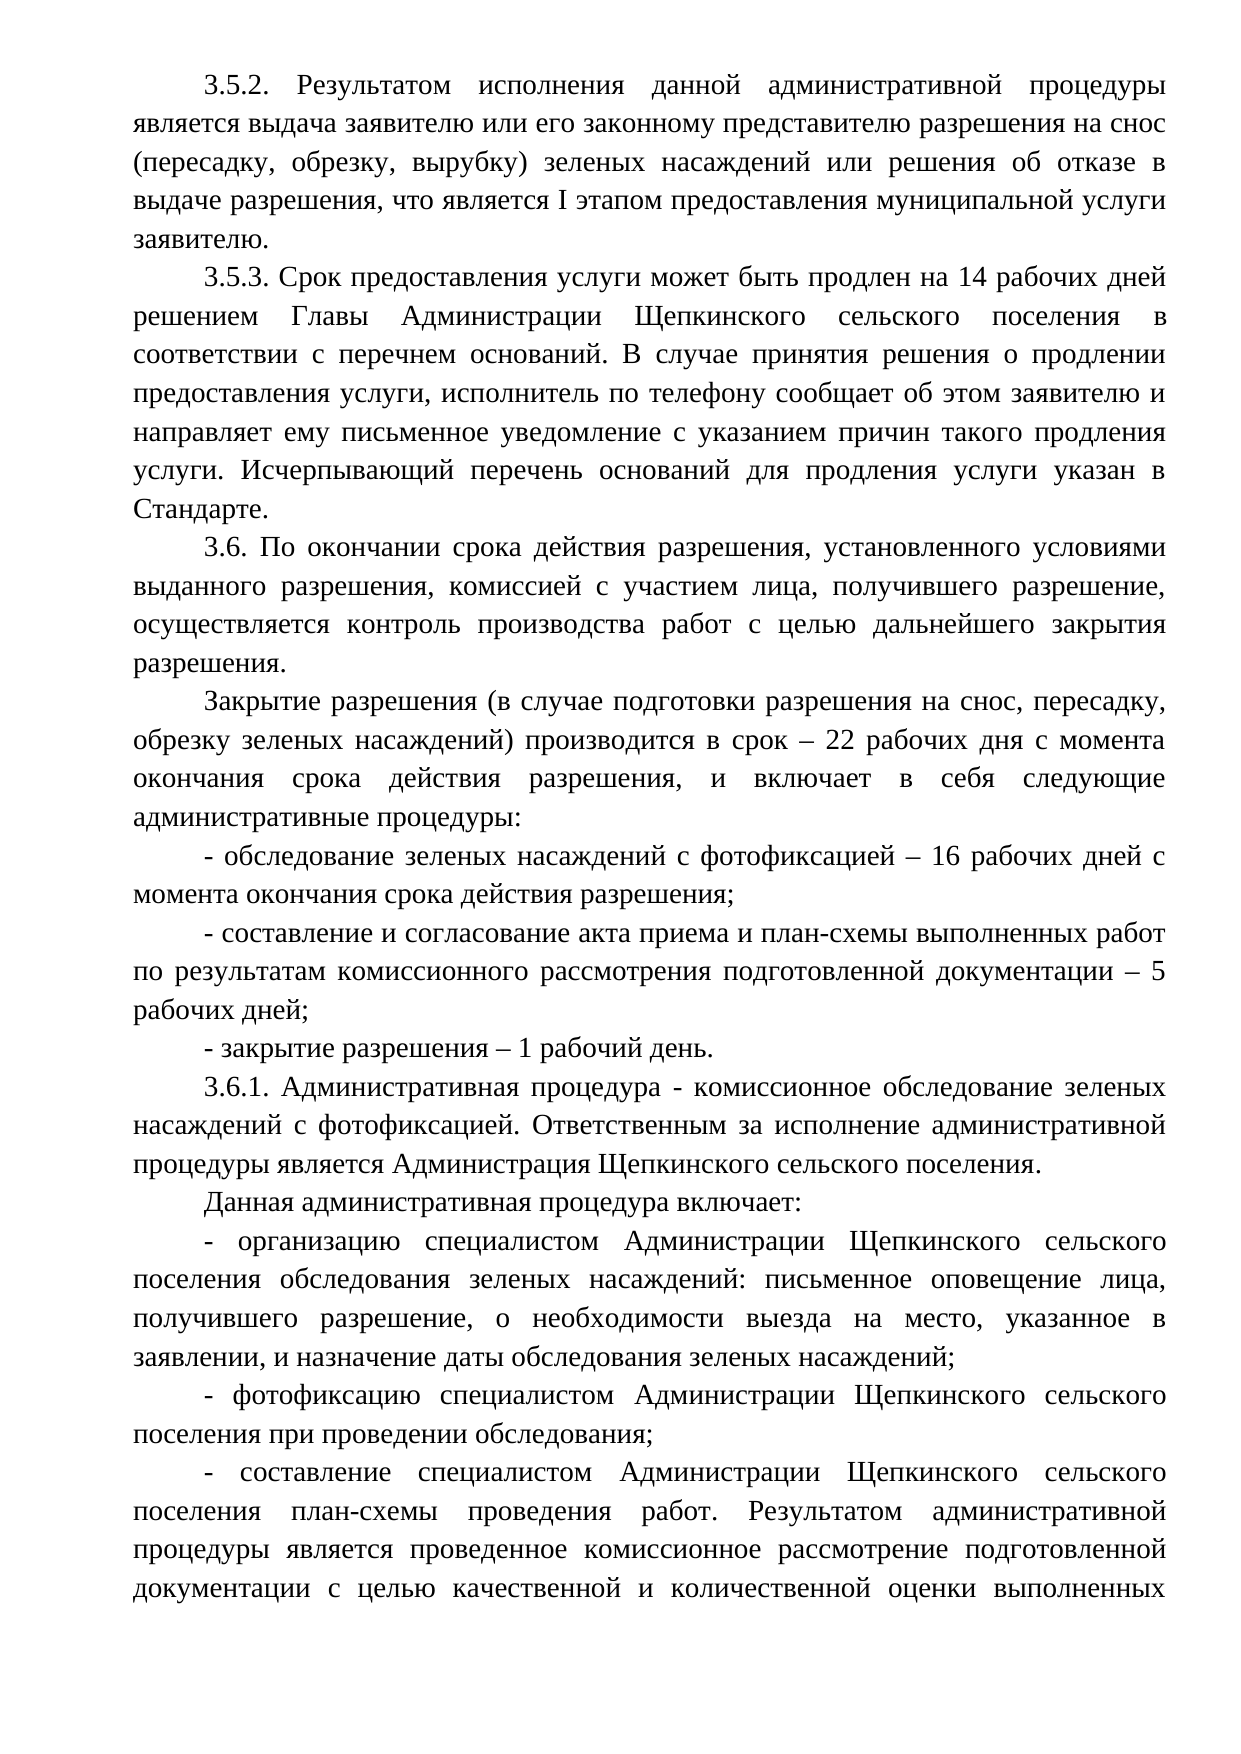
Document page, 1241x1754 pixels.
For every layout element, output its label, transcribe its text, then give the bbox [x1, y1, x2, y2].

text - фотофиксацию специалистом Администрации Щепкинского сельского поселения при проведении обследования; [133, 1377, 1167, 1449]
text - составление специалистом Администрации Щепкинского сельского поселения план-схемы проведения работ. Результатом административной процедуры является проведенное комиссионное рассмотрение подготовленной документации с целью качественной и количественной оценки выполненных [133, 1454, 1167, 1603]
text 3.5.2. Результатом исполнения данной административной процедуры является выдача заявителю или его законному представителю разрешения на снос (пересадку, обрезку, вырубку) зеленых насаждений или решения об отказе в выдаче разрешения, что является I этапом предоставления муниципальной услуги заявителю. [133, 67, 1167, 254]
text 3.6.1. Административная процедура - комиссионное обследование зеленых насаждений с фотофиксацией. Ответственным за исполнение административной процедуры является Администрация Щепкинского сельского поселения. [133, 1069, 1167, 1179]
text - составление и согласование акта приема и план-схемы выполненных работ по результатам комиссионного рассмотрения подготовленной документации – 5 рабочих дней; [133, 915, 1167, 1025]
text Закрытие разрешения (в случае подготовки разрешения на снос, пересадку, обрезку зеленых насаждений) производится в срок – 22 рабочих дня с момента окончания срока действия разрешения, и включает в себя следующие административные процедуры: [133, 683, 1167, 833]
text 3.6. По окончании срока действия разрешения, установленного условиями выданного разрешения, комиссией с участием лица, получившего разрешение, осуществляется контроль производства работ с целью дальнейшего закрытия разрешения. [133, 529, 1167, 678]
text Данная административная процедура включает: [133, 1184, 1167, 1218]
text - обследование зеленых насаждений с фотофиксацией – 16 рабочих дней с момента окончания срока действия разрешения; [133, 838, 1167, 910]
text - организацию специалистом Администрации Щепкинского сельского поселения обследования зеленых насаждений: письменное оповещение лица, получившего разрешение, о необходимости выезда на место, указанное в заявлении, и назначение даты обследования зеленых насаждений; [133, 1223, 1167, 1372]
text - закрытие разрешения – 1 рабочий день. [133, 1030, 1167, 1064]
text 3.5.3. Срок предоставления услуги может быть продлен на 14 рабочих дней решением Главы Администрации Щепкинского сельского поселения в соответствии с перечнем оснований. В случае принятия решения о продлении предоставления услуги, исполнитель по телефону сообщает об этом заявителю и направляет ему письменное уведомление с указанием причин такого продления услуги. Исчерпывающий перечень оснований для продления услуги указан в Стандарте. [133, 259, 1167, 524]
